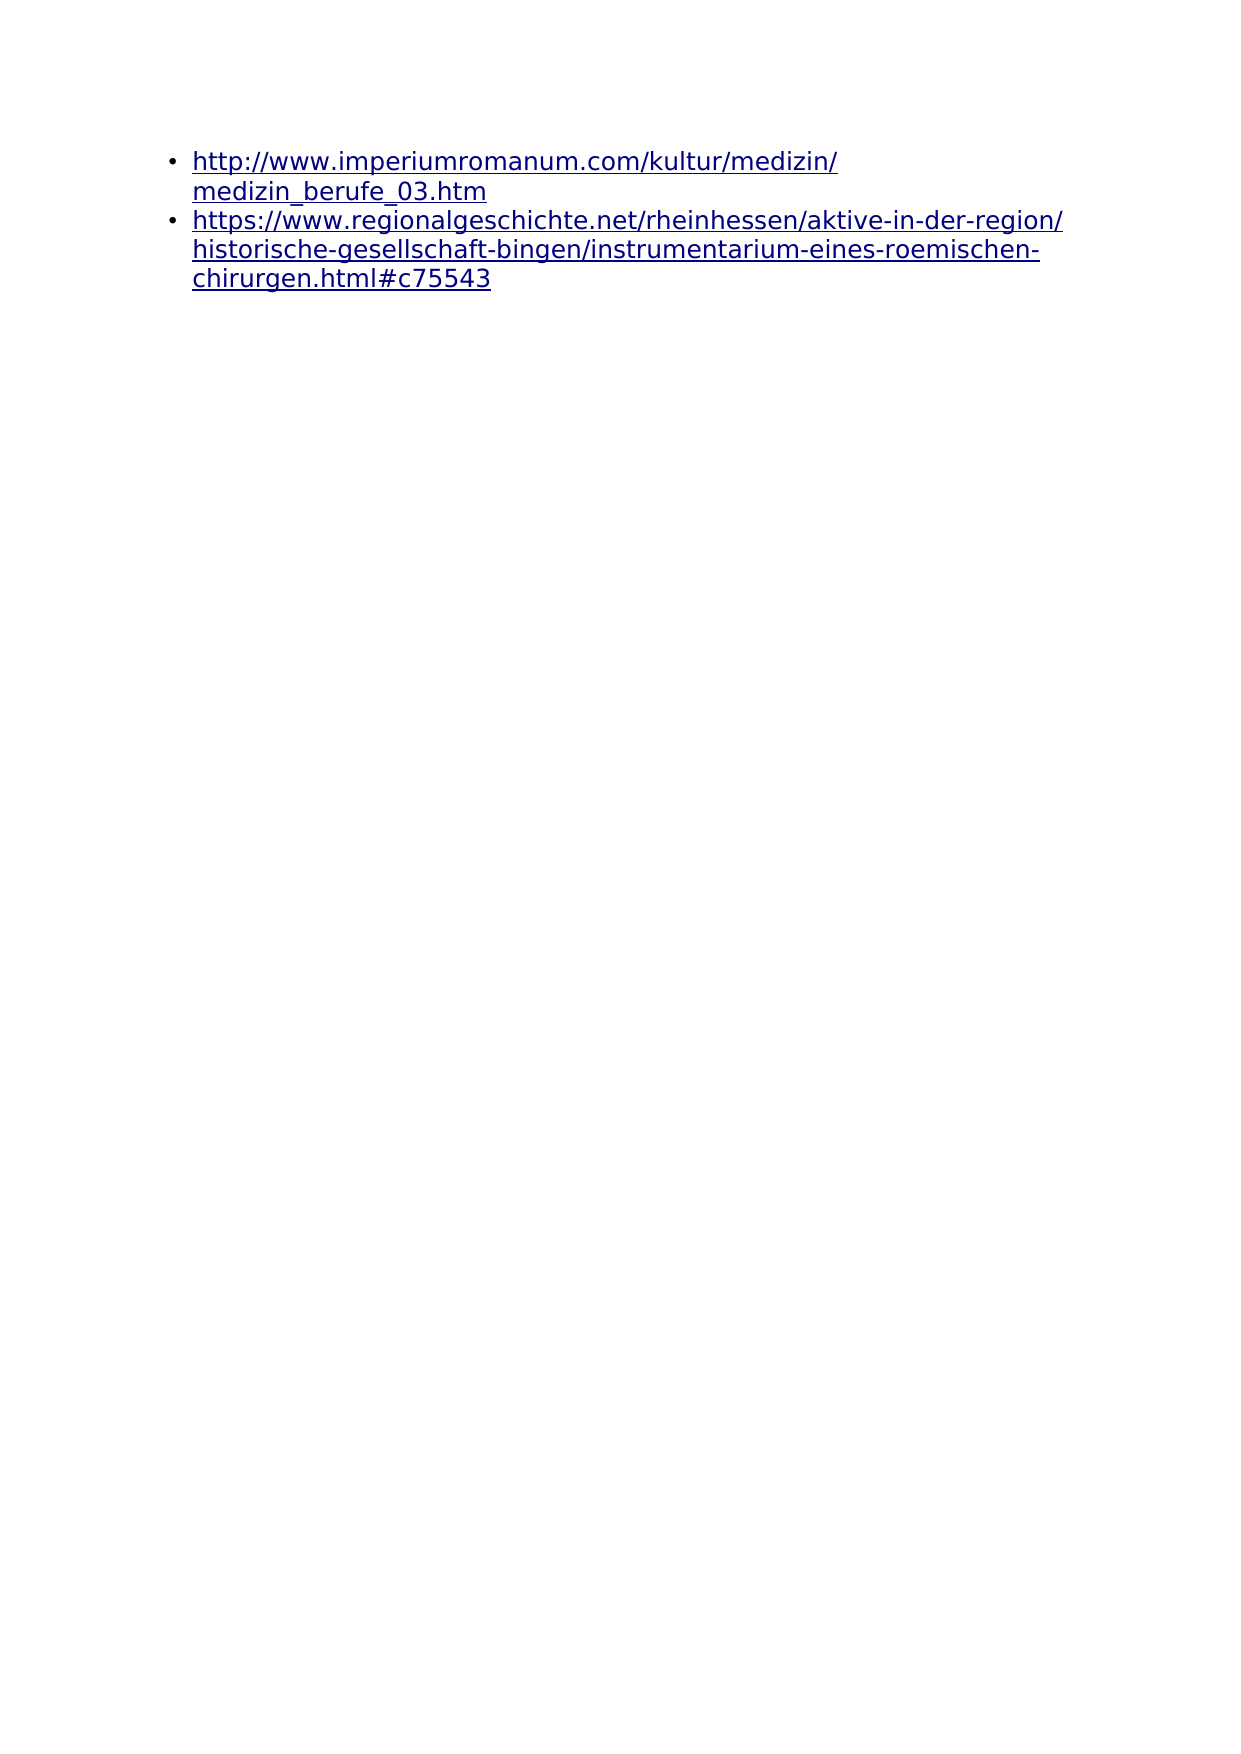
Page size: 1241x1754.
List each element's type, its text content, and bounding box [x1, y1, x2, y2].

list https://www.regionalgeschichte.net/rheinhessen/aktive-in-der-region/historische-gesellschaft-bingen/instrumentarium-eines-roemischen-chirurgen.html#c75543 [177, 206, 1122, 293]
list http://www.imperiumromanum.com/kultur/medizin/medizin_berufe_03.htm [177, 148, 1122, 206]
